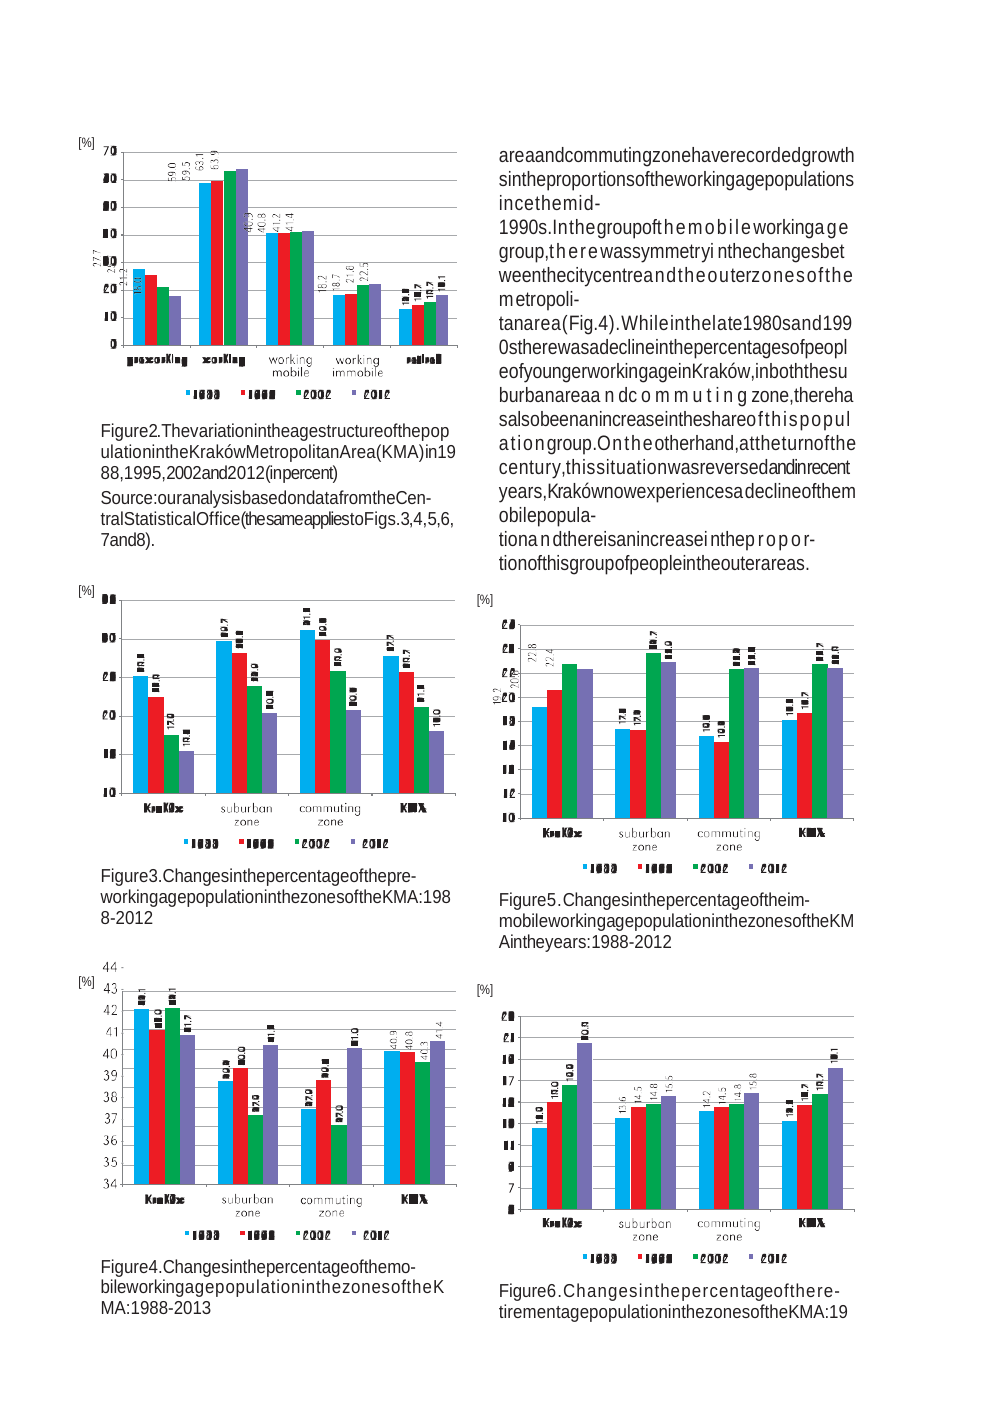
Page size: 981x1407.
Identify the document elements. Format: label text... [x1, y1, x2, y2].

picture [220, 802, 273, 826]
text Figure2.ThevariationintheagestructureofthepopulationintheKrakówMetropolitanArea(KMA)in1988,1995,2002and2012(inpercent) [100, 421, 458, 483]
text Source:ouranalysisbasedondatafromtheCen-tralStatisticalOffice(thesameappliestoFigs.3,4,5,6,7and8). [100, 488, 458, 550]
picture [300, 1194, 362, 1217]
picture [492, 643, 554, 705]
picture [618, 1217, 671, 1241]
picture [268, 353, 312, 377]
text [%] [78, 583, 96, 598]
text [%] [78, 973, 96, 989]
picture [697, 1217, 760, 1241]
text Figure4.Changesinthepercentageofthemo-bileworkingagepopulationinthezonesoftheKMA:1988-2013 [100, 1256, 458, 1319]
picture [618, 1075, 673, 1114]
picture [167, 150, 219, 182]
picture [92, 249, 142, 295]
picture [332, 353, 383, 377]
picture [299, 802, 361, 826]
picture [506, 643, 511, 651]
picture [618, 827, 671, 851]
picture [317, 262, 369, 293]
text areaandcommutingzonehaverecordedgrowthsintheproportionsoftheworkingagepopulationsincethemid-1990s.Inthegroupofthemobileworkingagegroup,therewassymmetryinthechangesbetweenthecitycentreandtheouterzonesofthemetropoli-tanarea(Fig.4).Whileinthelate1980sand1990stherewasadeclineinthepercentagesofpeopleofyoungerworkingageinKraków,inboththesuburbanareaandcommutingzone,therehasalsobeenanincreaseintheshareofthispopulationgroup.Ontheotherhand,attheturnofthecentury,thissituationwasreversedandinrecentyears,Krakównowexperiencesadeclineofthemobilepopula-tionandthereisanincreaseinthepropor-tionofthisgroupofpeopleintheouterareas. [499, 143, 857, 574]
text Figure5.Changesinthepercentageoftheim-mobileworkingagepopulationinthezonesoftheKMAintheyears:1988-2012 [499, 890, 856, 952]
picture [221, 1193, 274, 1217]
text [%] [477, 982, 494, 997]
text Figure6.Changesinthepercentageofthere-tirementagepopulationinthezonesoftheKMA:19 [499, 1281, 857, 1322]
text [%] [477, 591, 494, 607]
picture [697, 827, 760, 851]
picture [389, 1020, 443, 1060]
picture [702, 1072, 757, 1108]
text Figure3.Changesinthepercentageofthepre-workingagepopulationinthezonesoftheKMA:1988-2012 [100, 866, 458, 929]
picture [102, 958, 124, 1189]
picture [243, 212, 294, 233]
text [%] [78, 135, 96, 150]
